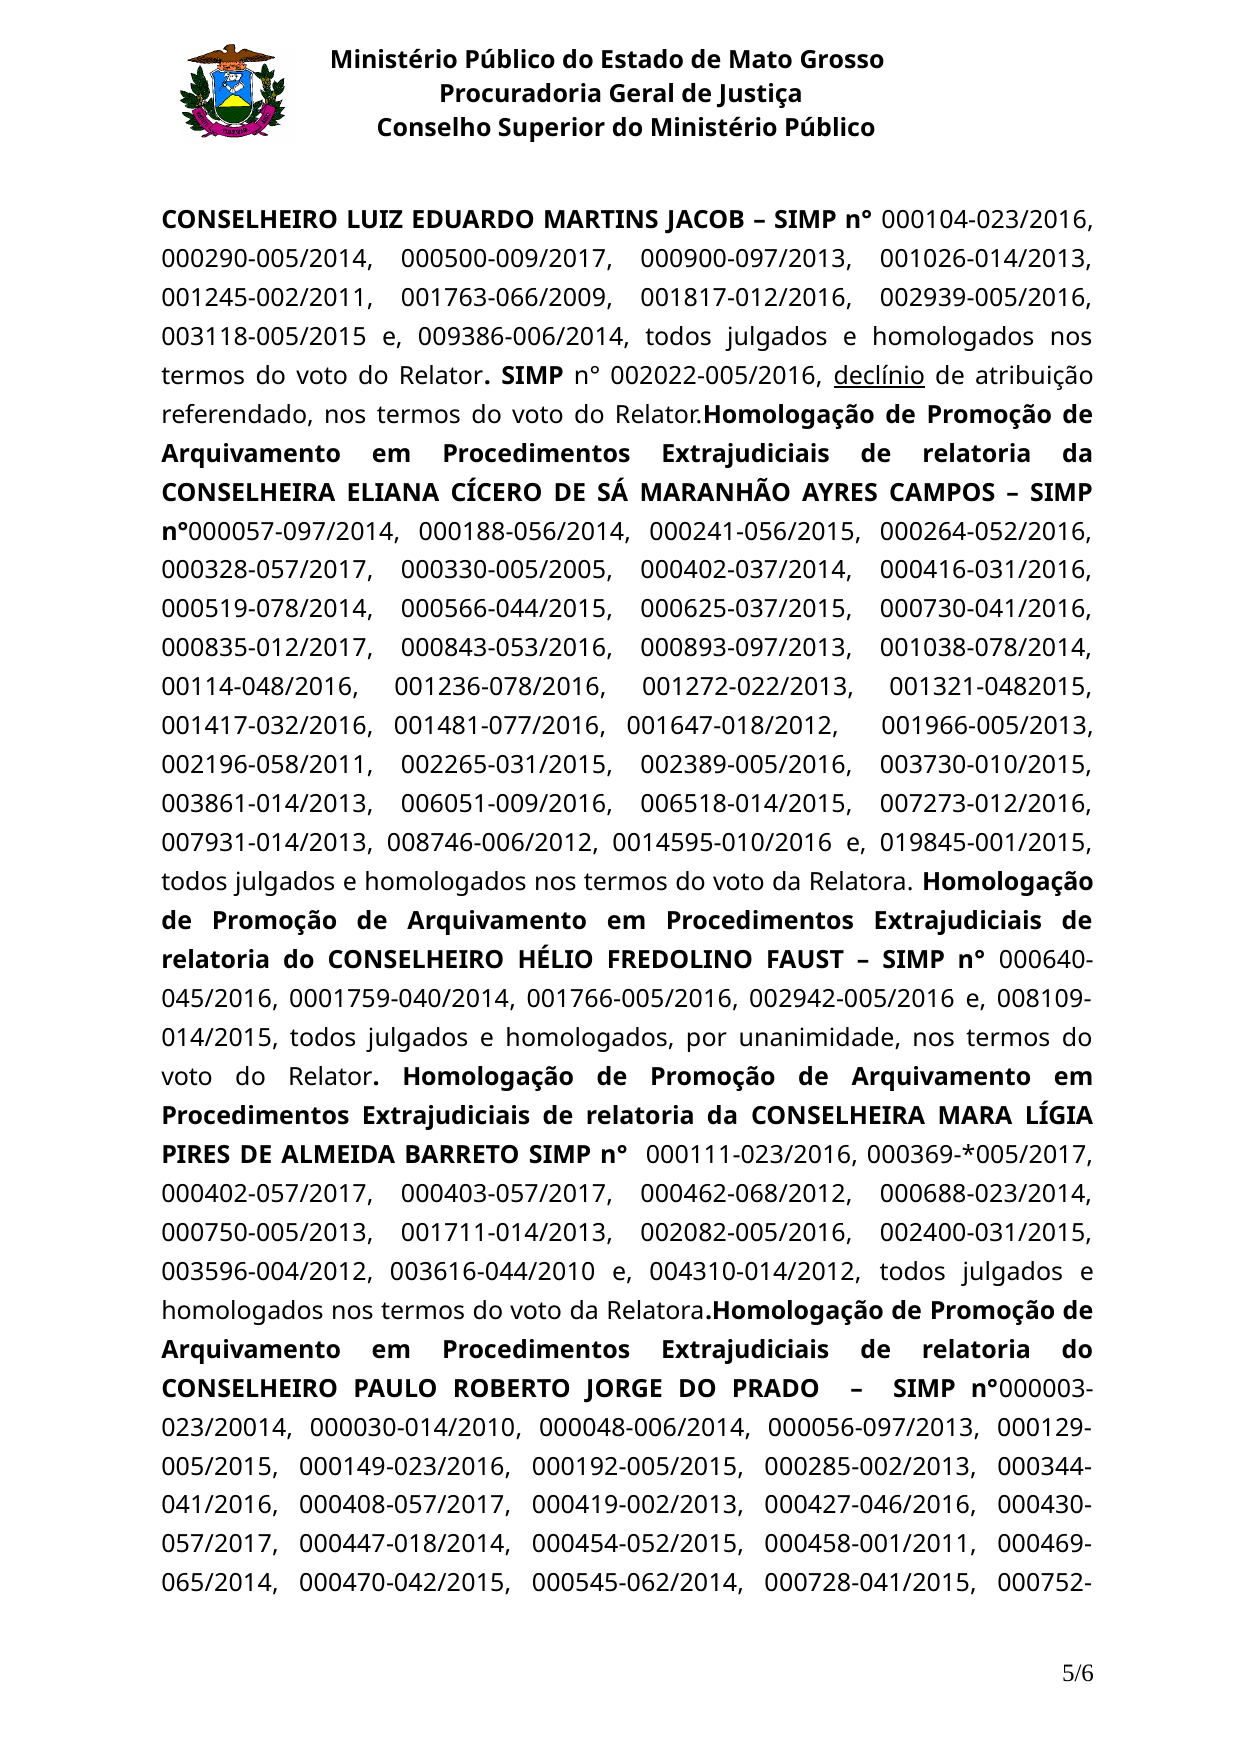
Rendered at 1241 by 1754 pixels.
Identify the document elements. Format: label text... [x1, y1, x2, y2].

text CONSELHEIRO LUIZ EDUARDO MARTINS JACOB – SIMP n° 000104-023/2016, 000290-005/2014, 000500-009/2017, 000900-097/2013, 001026-014/2013, 001245-002/2011, 001763-066/2009, 001817-012/2016, 002939-005/2016, 003118-005/2015 e, 009386-006/2014, todos julgados e homologados nos termos do voto do Relator. SIMP n° 002022-005/2016, declínio de atribuição referendado, nos termos do voto do Relator.Homologação de Promoção de Arquivamento em Procedimentos Extrajudiciais de relatoria da CONSELHEIRA ELIANA CÍCERO DE SÁ MARANHÃO AYRES CAMPOS – SIMP n°000057-097/2014, 000188-056/2014, 000241-056/2015, 000264-052/2016, 000328-057/2017, 000330-005/2005, 000402-037/2014, 000416-031/2016, 000519-078/2014, 000566-044/2015, 000625-037/2015, 000730-041/2016, 000835-012/2017, 000843-053/2016, 000893-097/2013, 001038-078/2014, 00114-048/2016, 001236-078/2016, 001272-022/2013, 001321-0482015, 001417-032/2016, 001481-077/2016, 001647-018/2012, 001966-005/2013, 002196-058/2011, 002265-031/2015, 002389-005/2016, 003730-010/2015, 003861-014/2013, 006051-009/2016, 006518-014/2015, 007273-012/2016, 007931-014/2013, 008746-006/2012, 0014595-010/2016 e, 019845-001/2015, todos julgados e homologados nos termos do voto da Relatora. Homologação de Promoção de Arquivamento em Procedimentos Extrajudiciais de relatoria do CONSELHEIRO HÉLIO FREDOLINO FAUST – SIMP n° 000640-045/2016, 0001759-040/2014, 001766-005/2016, 002942-005/2016 e, 008109-014/2015, todos julgados e homologados, por unanimidade, nos termos do voto do Relator. Homologação de Promoção de Arquivamento em Procedimentos Extrajudiciais de relatoria da CONSELHEIRA MARA LÍGIA PIRES DE ALMEIDA BARRETO SIMP n° 000111-023/2016, 000369-*005/2017, 000402-057/2017, 000403-057/2017, 000462-068/2012, 000688-023/2014, 000750-005/2013, 001711-014/2013, 002082-005/2016, 002400-031/2015, 003596-004/2012, 003616-044/2010 e, 004310-014/2012, todos julgados e homologados nos termos do voto da Relatora.Homologação de Promoção de Arquivamento em Procedimentos Extrajudiciais de relatoria do CONSELHEIRO PAULO ROBERTO JORGE DO PRADO – SIMP n°000003-023/20014, 000030-014/2010, 000048-006/2014, 000056-097/2013, 000129-005/2015, 000149-023/2016, 000192-005/2015, 000285-002/2013, 000344-041/2016, 000408-057/2017, 000419-002/2013, 000427-046/2016, 000430-057/2017, 000447-018/2014, 000454-052/2015, 000458-001/2011, 000469-065/2014, 000470-042/2015, 000545-062/2014, 000728-041/2015, 000752- [161, 202, 1094, 1599]
picture [178, 43, 299, 145]
